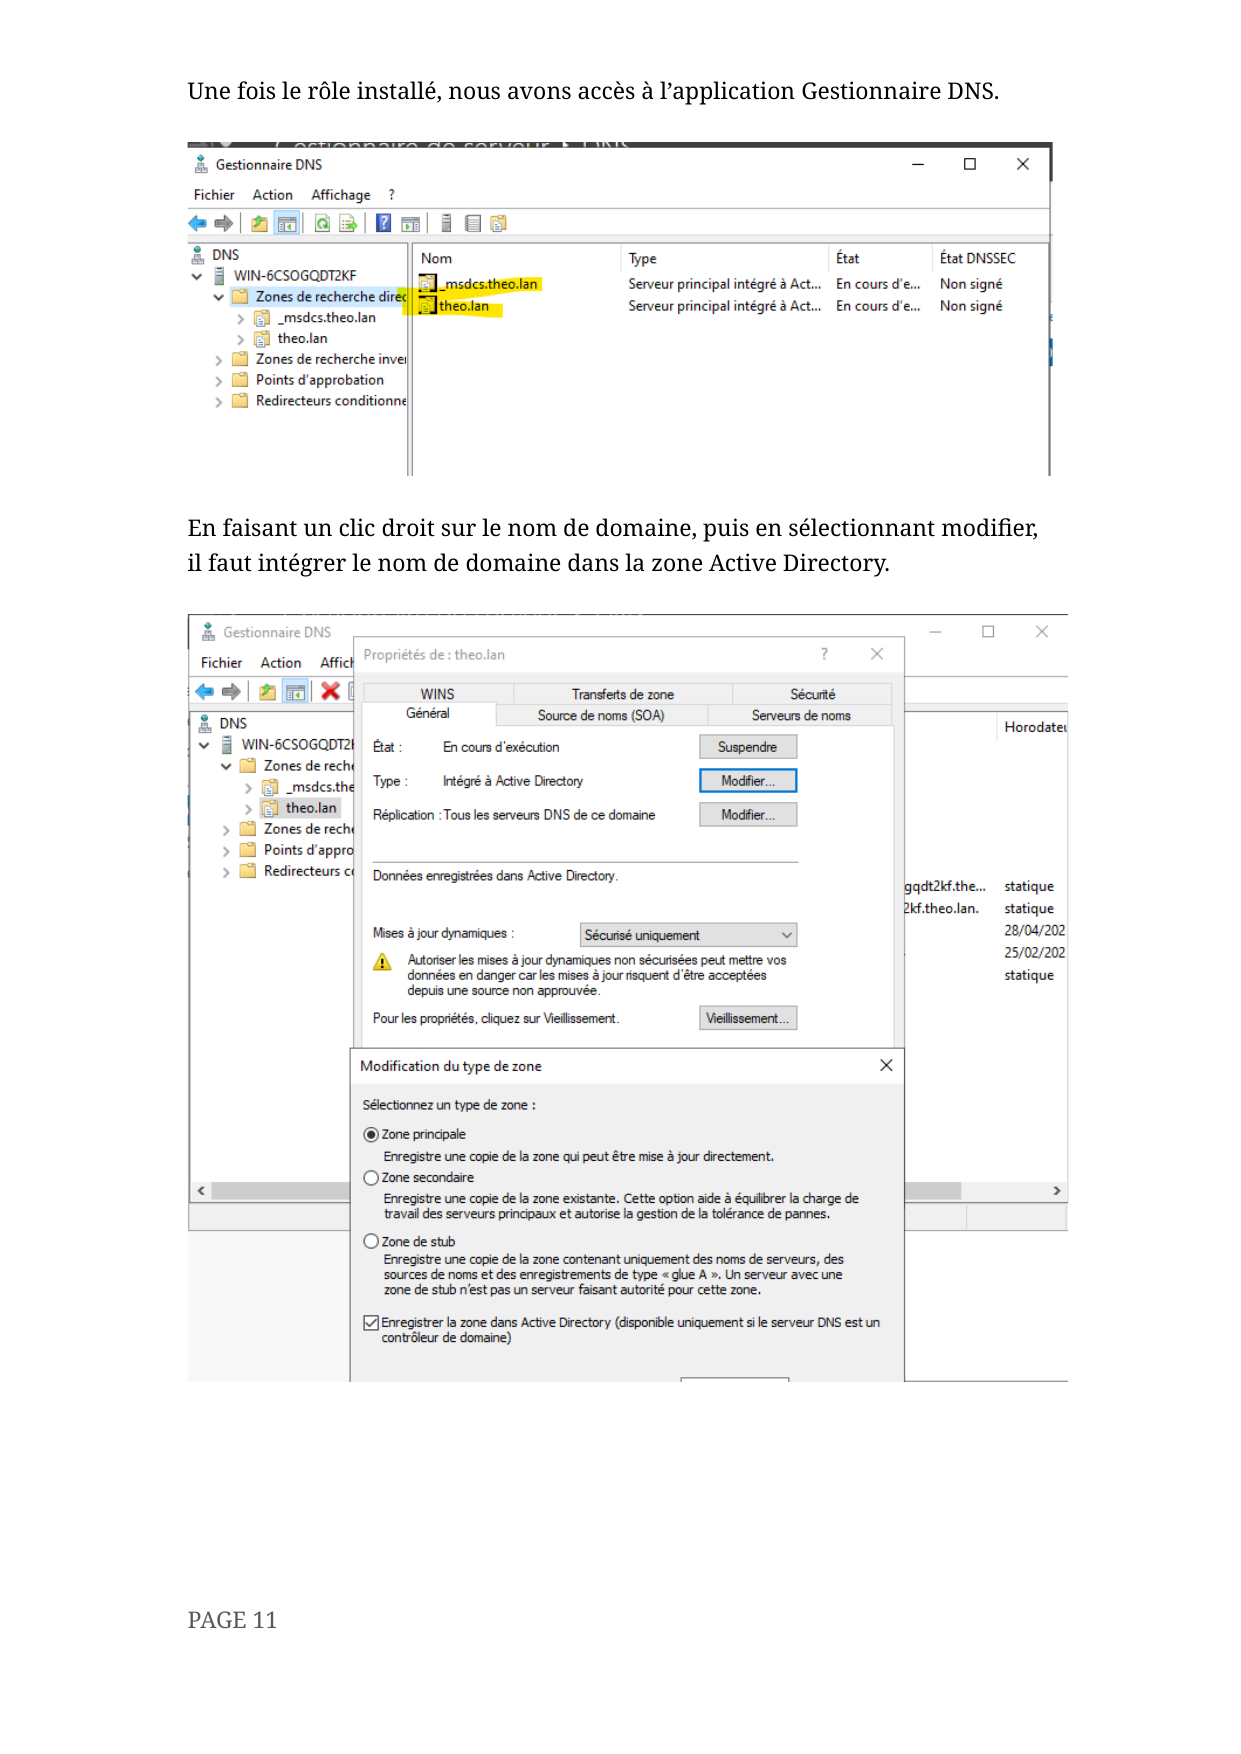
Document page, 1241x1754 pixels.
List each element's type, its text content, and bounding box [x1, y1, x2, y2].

text En faisant un clic droit sur le nom de domaine, puis en sélectionnant modifier, il faut intégrer le nom de domaine dans la zone Active Directory. [187, 512, 1053, 578]
text Une fois le rôle installé, nous avons accès à l’application Gestionnaire DNS. [187, 75, 1053, 106]
